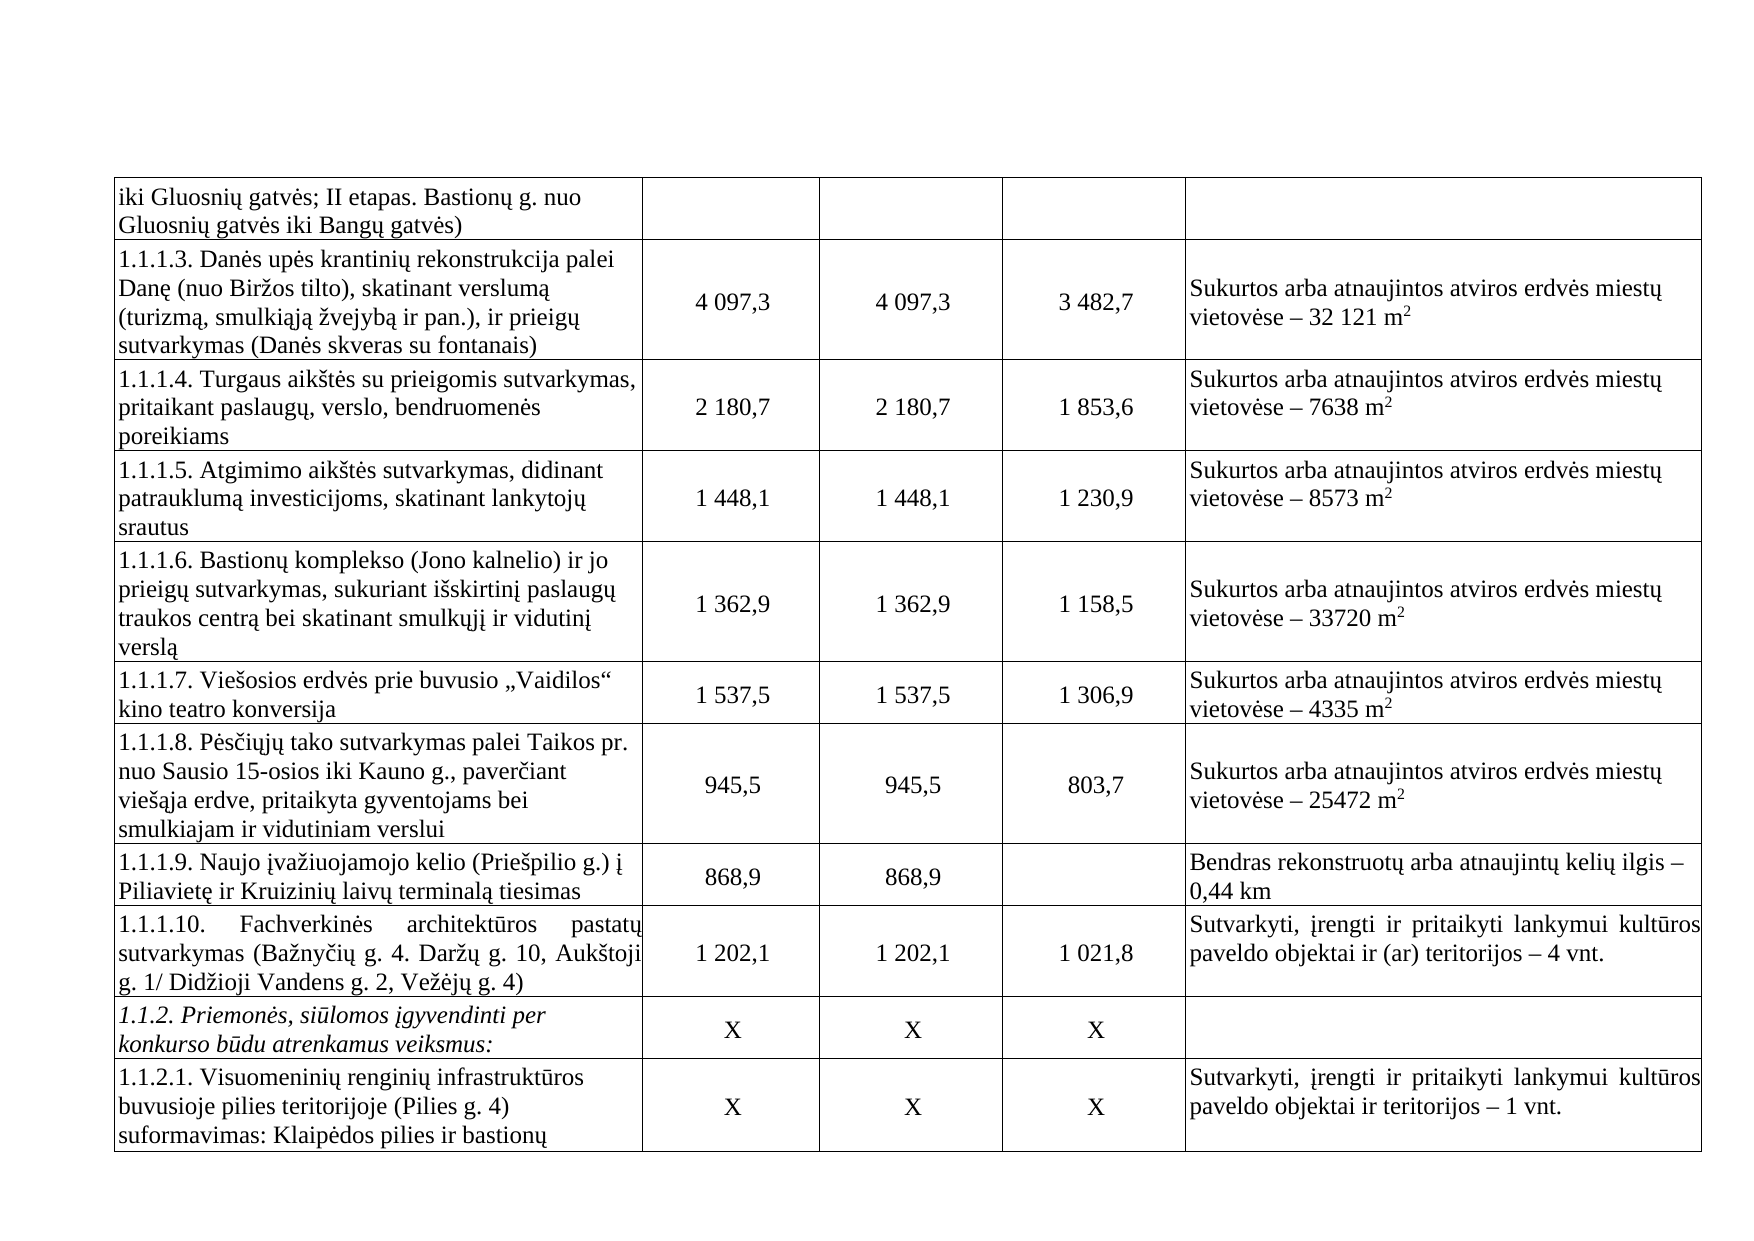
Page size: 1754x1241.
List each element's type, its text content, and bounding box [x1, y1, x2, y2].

table_cell [643, 178, 819, 239]
table_cell 1 448,1 [643, 451, 819, 541]
table_cell 1.1.1.7. Viešosios erdvės prie buvusio „Vaidilos“ kino teatro konversija [115, 662, 642, 723]
table_cell Sukurtos arba atnaujintos atviros erdvės miestų vietovėse – 25472 m2 [1186, 724, 1701, 842]
table_cell 1 158,5 [1003, 542, 1185, 661]
table_cell 868,9 [643, 844, 819, 905]
table_cell 3 482,7 [1003, 240, 1185, 359]
table_cell Bendras rekonstruotų arba atnaujintų kelių ilgis – 0,44 km [1186, 844, 1701, 905]
table_cell 2 180,7 [643, 360, 819, 450]
table_cell 1.1.1.10. Fachverkinės architektūros pastatų sutvarkymas (Bažnyčių g. 4. Daržų g. 10, Aukštoji g. 1/ Didžioji Vandens g. 2, Vežėjų g. 4) [115, 906, 642, 996]
table_cell X [643, 1059, 819, 1151]
table_cell 1 362,9 [643, 542, 819, 661]
table_cell 945,5 [643, 724, 819, 842]
table_cell 4 097,3 [820, 240, 1002, 359]
table_cell 868,9 [820, 844, 1002, 905]
table_cell [1003, 178, 1185, 239]
table_cell 1 537,5 [820, 662, 1002, 723]
table_cell Sutvarkyti, įrengti ir pritaikyti lankymui kultūros paveldo objektai ir teritorijos – 1 vnt. [1186, 1059, 1701, 1151]
table_cell 1.1.1.5. Atgimimo aikštės sutvarkymas, didinant patrauklumą investicijoms, skatinant lankytojų srautus [115, 451, 642, 541]
table_cell 1 230,9 [1003, 451, 1185, 541]
table_cell [820, 178, 1002, 239]
table_cell 4 097,3 [643, 240, 819, 359]
table_cell Sukurtos arba atnaujintos atviros erdvės miestų vietovėse – 33720 m2 [1186, 542, 1701, 661]
table_cell 1 537,5 [643, 662, 819, 723]
table_cell 1 853,6 [1003, 360, 1185, 450]
table_cell Sukurtos arba atnaujintos atviros erdvės miestų vietovėse – 32 121 m2 [1186, 240, 1701, 359]
table_cell Sutvarkyti, įrengti ir pritaikyti lankymui kultūros paveldo objektai ir (ar) teritorijos – 4 vnt. [1186, 906, 1701, 996]
table_cell 803,7 [1003, 724, 1185, 842]
table_cell Sukurtos arba atnaujintos atviros erdvės miestų vietovėse – 4335 m2 [1186, 662, 1701, 723]
table_cell 1.1.1.9. Naujo įvažiuojamojo kelio (Priešpilio g.) į Piliavietę ir Kruizinių laivų terminalą tiesimas [115, 844, 642, 905]
table_cell 1.1.2. Priemonės, siūlomos įgyvendinti per konkurso būdu atrenkamus veiksmus: [115, 997, 642, 1058]
table_cell [1186, 178, 1701, 239]
table_cell 945,5 [820, 724, 1002, 842]
table_cell iki Gluosnių gatvės; II etapas. Bastionų g. nuo Gluosnių gatvės iki Bangų gatvės) [115, 178, 642, 239]
table_cell 1 202,1 [643, 906, 819, 996]
table_cell X [643, 997, 819, 1058]
table_cell X [820, 997, 1002, 1058]
table_cell 1.1.1.8. Pėsčiųjų tako sutvarkymas palei Taikos pr. nuo Sausio 15-osios iki Kauno g., paverčiant viešąja erdve, pritaikyta gyventojams bei smulkiajam ir vidutiniam verslui [115, 724, 642, 842]
table_cell 1 202,1 [820, 906, 1002, 996]
table_cell 1 021,8 [1003, 906, 1185, 996]
table_cell 2 180,7 [820, 360, 1002, 450]
table_cell [1003, 844, 1185, 905]
table_cell Sukurtos arba atnaujintos atviros erdvės miestų vietovėse – 8573 m2 [1186, 451, 1701, 541]
table_cell 1.1.1.4. Turgaus aikštės su prieigomis sutvarkymas, pritaikant paslaugų, verslo, bendruomenės poreikiams [115, 360, 642, 450]
table_cell 1 448,1 [820, 451, 1002, 541]
table_cell [1186, 997, 1701, 1058]
table_cell 1 362,9 [820, 542, 1002, 661]
table_cell 1.1.1.3. Danės upės krantinių rekonstrukcija palei Danę (nuo Biržos tilto), skatinant verslumą (turizmą, smulkiąją žvejybą ir pan.), ir prieigų sutvarkymas (Danės skveras su fontanais) [115, 240, 642, 359]
table_cell X [820, 1059, 1002, 1151]
table_cell X [1003, 997, 1185, 1058]
table_cell 1.1.2.1. Visuomeninių renginių infrastruktūros buvusioje pilies teritorijoje (Pilies g. 4) suformavimas: Klaipėdos pilies ir bastionų [115, 1059, 642, 1151]
table_cell 1.1.1.6. Bastionų komplekso (Jono kalnelio) ir jo prieigų sutvarkymas, sukuriant išskirtinį paslaugų traukos centrą bei skatinant smulkųjį ir vidutinį verslą [115, 542, 642, 661]
table_cell Sukurtos arba atnaujintos atviros erdvės miestų vietovėse – 7638 m2 [1186, 360, 1701, 450]
table_cell X [1003, 1059, 1185, 1151]
table_cell 1 306,9 [1003, 662, 1185, 723]
